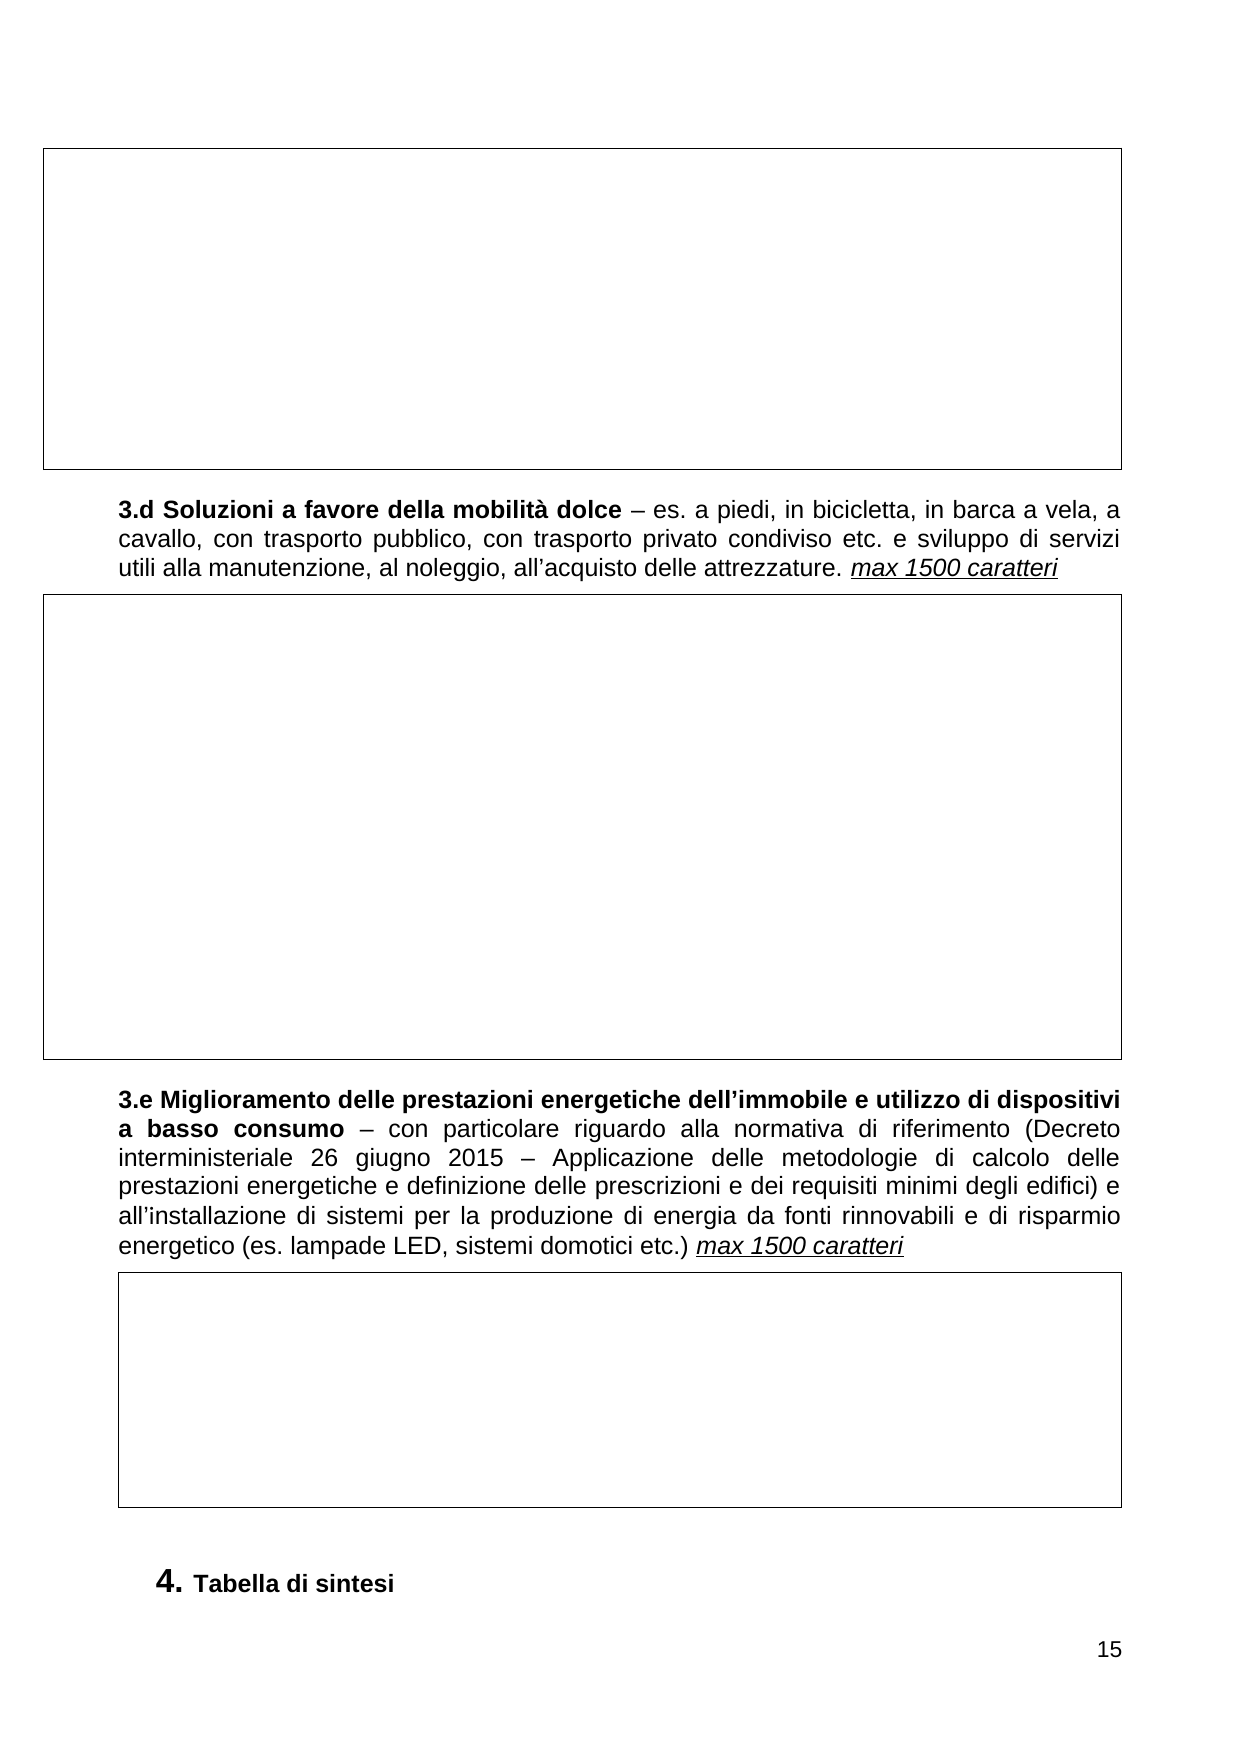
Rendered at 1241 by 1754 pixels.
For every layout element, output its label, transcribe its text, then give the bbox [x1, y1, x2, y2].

list Tabella di sintesi [156, 1561, 1122, 1599]
text 3.e Miglioramento delle prestazioni energetiche dell’immobile e utilizzo di dispositivi a basso consumo – con particolare riguardo alla normativa di riferimento (Decreto interministeriale 26 giugno 2015 – Applicazione delle metodologie di calcolo delle prestazioni energetiche e definizione delle prescrizioni e dei requisiti minimi degli edifici) e all’installazione di sistemi per la produzione di energia da fonti rinnovabili e di risparmio energetico (es. lampade LED, sistemi domotici etc.) max 1500 caratteri [118, 1085, 1122, 1259]
text 3.d Soluzioni a favore della mobilità dolce – es. a piedi, in bicicletta, in barca a vela, a cavallo, con trasporto pubblico, con trasporto privato condiviso etc. e sviluppo di servizi utili alla manutenzione, al noleggio, all’acquisto delle attrezzature. max 1500 caratteri [118, 495, 1122, 581]
